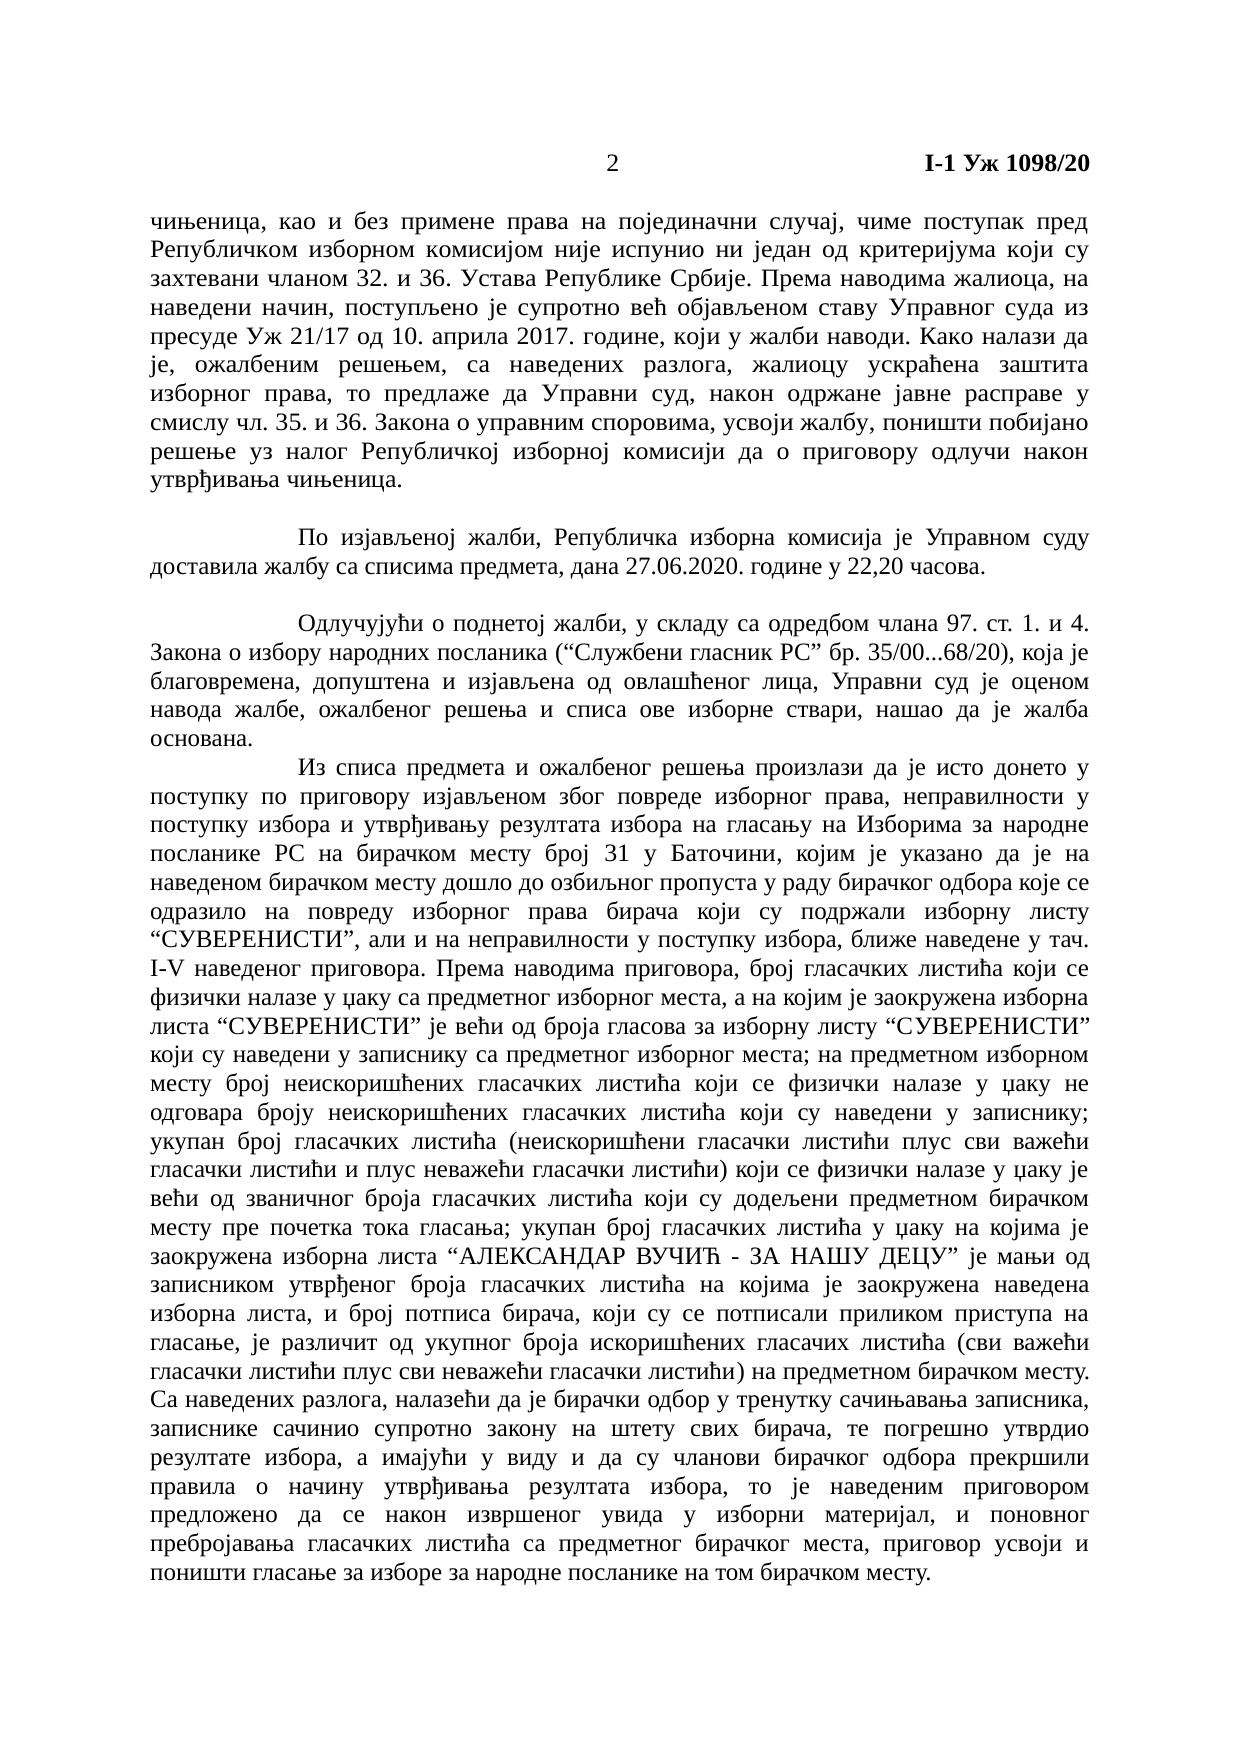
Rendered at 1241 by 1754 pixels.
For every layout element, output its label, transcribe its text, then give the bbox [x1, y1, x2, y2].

text Из списа предмета и ожалбеног решења произлази да је исто донето у поступку по приговору изјављеном због повреде изборног права, неправилности у поступку избора и утврђивању резултата избора на гласању на Изборима за народне посланике РС на бирачком месту број 31 у Баточини, којим је указано да је на наведеном бирачком месту дошло до озбиљног пропуста у раду бирачког одбора које се одразило на повреду изборног права бирача који су подржали изборну листу “СУВЕРЕНИСТИ”, али и на неправилности у поступку избора, ближе наведене у тач. I-V наведеног приговора. Према наводима приговора, број гласачких листића који се физички налазе у џаку са предметног изборног места, а на којим је заокружена изборна листа “СУВЕРЕНИСТИ” је већи од броја гласова за изборну листу “СУВЕРЕНИСТИ” који су наведени у записнику са предметног изборног места; на предметном изборном месту број неискоришћених гласачких листића који се физички налазе у џаку не одговара броју неискоришћених гласачких листића који су наведени у записнику; укупан број гласачких листића (неискоришћени гласачки листићи плус сви важећи гласачки листићи и плус неважећи гласачки листићи) који се физички налазе у џаку је већи од званичног броја гласачких листића који су додељени предметном бирачком месту пре почетка тока гласања; укупан број гласачких листића у џаку на којима је заокружена изборна листа “АЛЕКСАНДАР ВУЧИЋ - ЗА НАШУ ДЕЦУ” је мањи од записником утврђеног броја гласачких листића на којима је заокружена наведена изборна листа, и број потписа бирача, који су се потписали приликом приступа на гласање, је различит од укупног броја искоришћених гласачих листића (сви важећи гласачки листићи плус сви неважећи гласачки листићи) на предметном бирачком месту. Са наведених разлога, налазећи да је бирачки одбор у тренутку сачињавања записника, записнике сачинио супротно закону на штету свих бирача, те погрешно утврдио резултате избора, а имајући у виду и да су чланови бирачког одбора прекршили правила о начину утврђивања резултата избора, то је наведеним приговором предложено да се након извршеног увида у изборни материјал, и поновног пребројавања гласачких листића са предметног бирачког места, приговор усвоји и поништи гласање за изборе за народне посланике на том бирачком месту. [150, 752, 1090, 1586]
text По изјављеној жалби, Републичка изборна комисија је Управном суду доставила жалбу са списима предмета, дана 27.06.2020. године у 22,20 часова. [150, 522, 1090, 579]
text Одлучујући о поднетој жалби, у складу са одредбом члана 97. ст. 1. и 4. Закона о избору народних посланика (“Службени гласник РС” бр. 35/00...68/20), која је благовремена, допуштена и изјављена од овлашћеног лица, Управни суд је оценом навода жалбе, ожалбеног решења и списа ове изборне ствари, нашао да је жалба основана. [150, 608, 1090, 752]
text чињеница, као и без примене права на појединачни случај, чиме поступак пред Републичком изборном комисијом није испунио ни један од критеријума који су захтевани чланом 32. и 36. Устава Републике Србије. Према наводима жалиоца, на наведени начин, поступљено је супротно већ објављеном ставу Управног суда из пресуде Уж 21/17 од 10. априла 2017. године, који у жалби наводи. Како налази да је, ожалбеним решењем, са наведених разлога, жалиоцу ускраћена заштита изборног права, то предлаже да Управни суд, након одржане јавне расправе у смислу чл. 35. и 36. Закона о управним споровима, усвоји жалбу, поништи побијано решење уз налог Републичкој изборној комисији да о приговору одлучи након утврђивања чињеница. [150, 206, 1090, 493]
